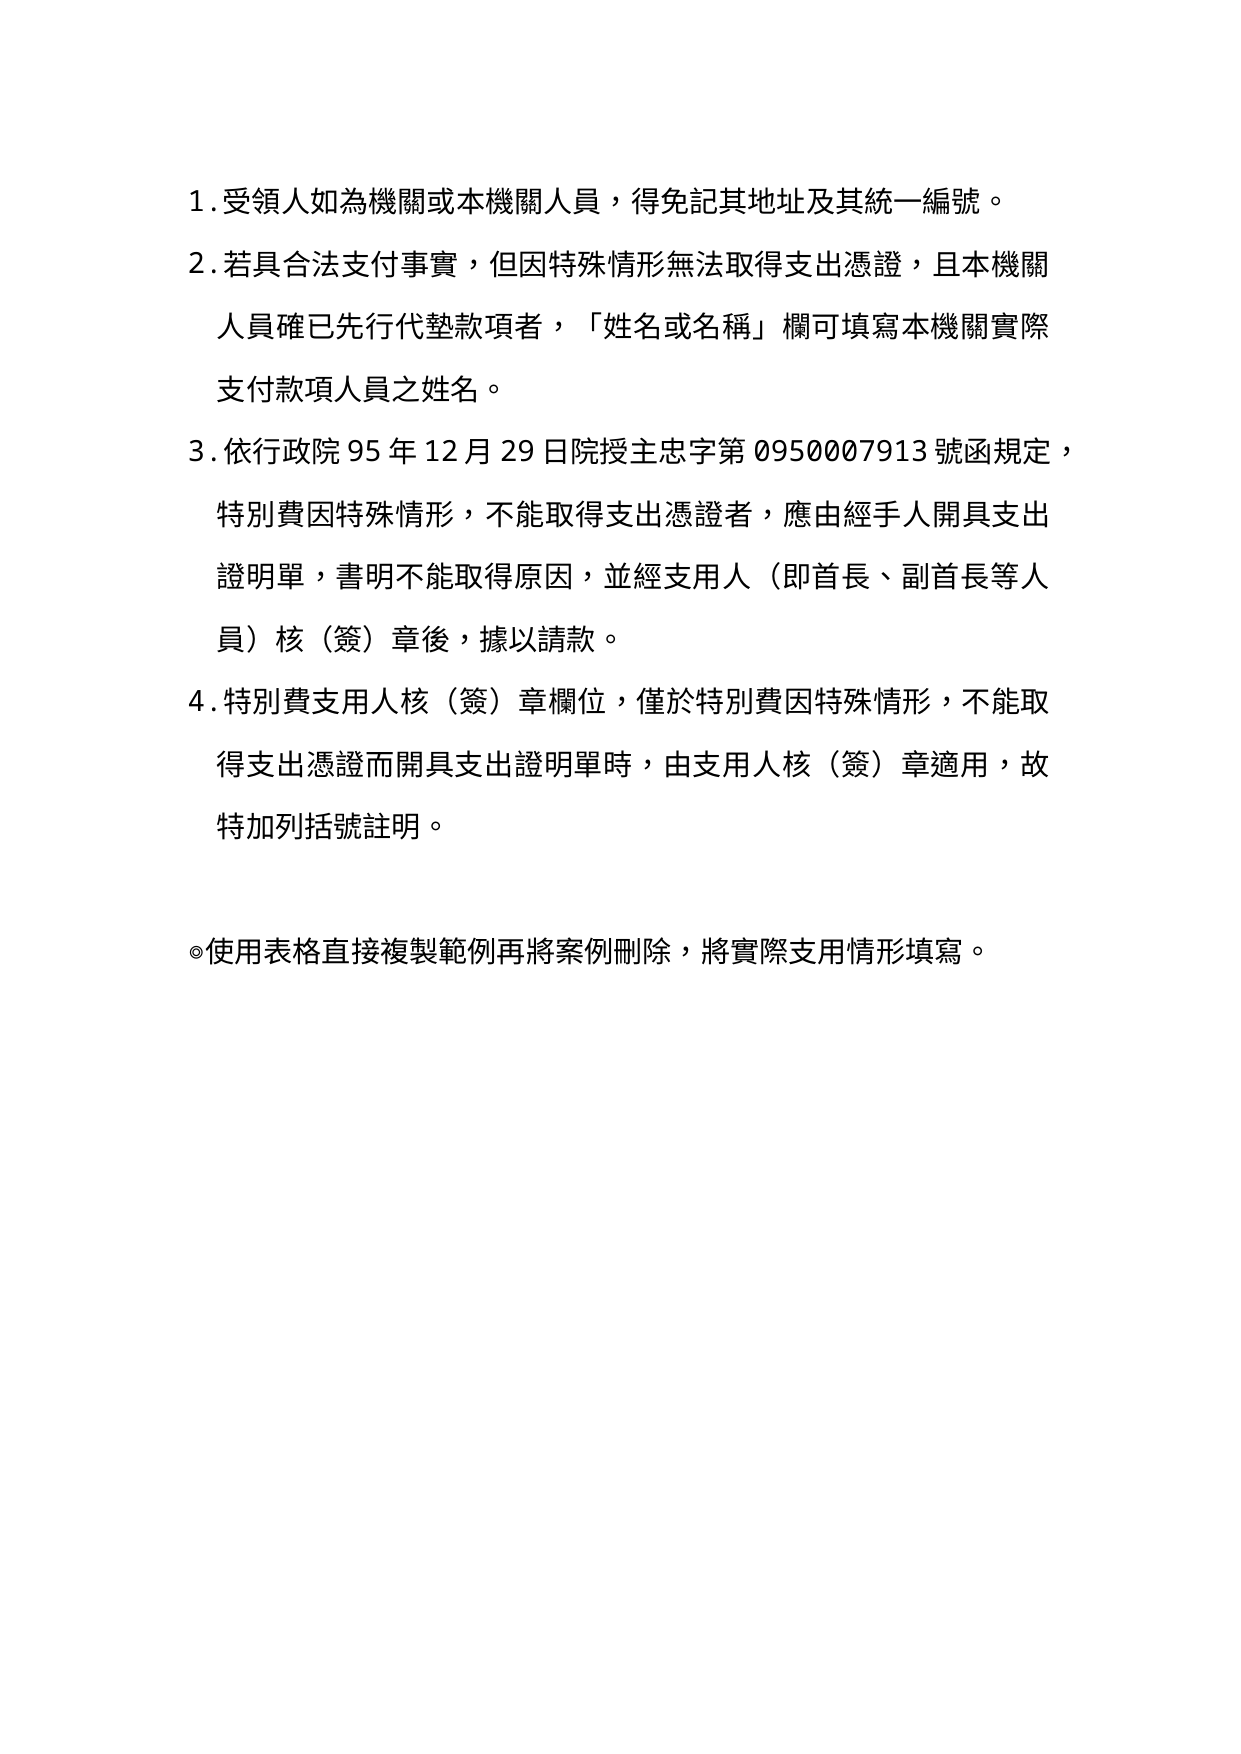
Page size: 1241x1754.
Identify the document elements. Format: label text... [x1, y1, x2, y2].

text 2.若具合法支付事實，但因特殊情形無法取得支出憑證，且本機關人員確已先行代墊款項者，「姓名或名稱」欄可填寫本機關實際支付款項人員之姓名。 [187, 221, 1053, 408]
text 3.依行政院95年12月29日院授主忠字第0950007913號函規定，特別費因特殊情形，不能取得支出憑證者，應由經手人開具支出證明單，書明不能取得原因，並經支用人（即首長、副首長等人員）核（簽）章後，據以請款。 [187, 408, 1053, 658]
text 4.特別費支用人核（簽）章欄位，僅於特別費因特殊情形，不能取得支出憑證而開具支出證明單時，由支用人核（簽）章適用，故特加列括號註明。 [187, 658, 1053, 846]
text 1.受領人如為機關或本機關人員，得免記其地址及其統一編號。 [187, 158, 1053, 221]
text ◎使用表格直接複製範例再將案例刪除，將實際支用情形填寫。 [187, 908, 1053, 971]
